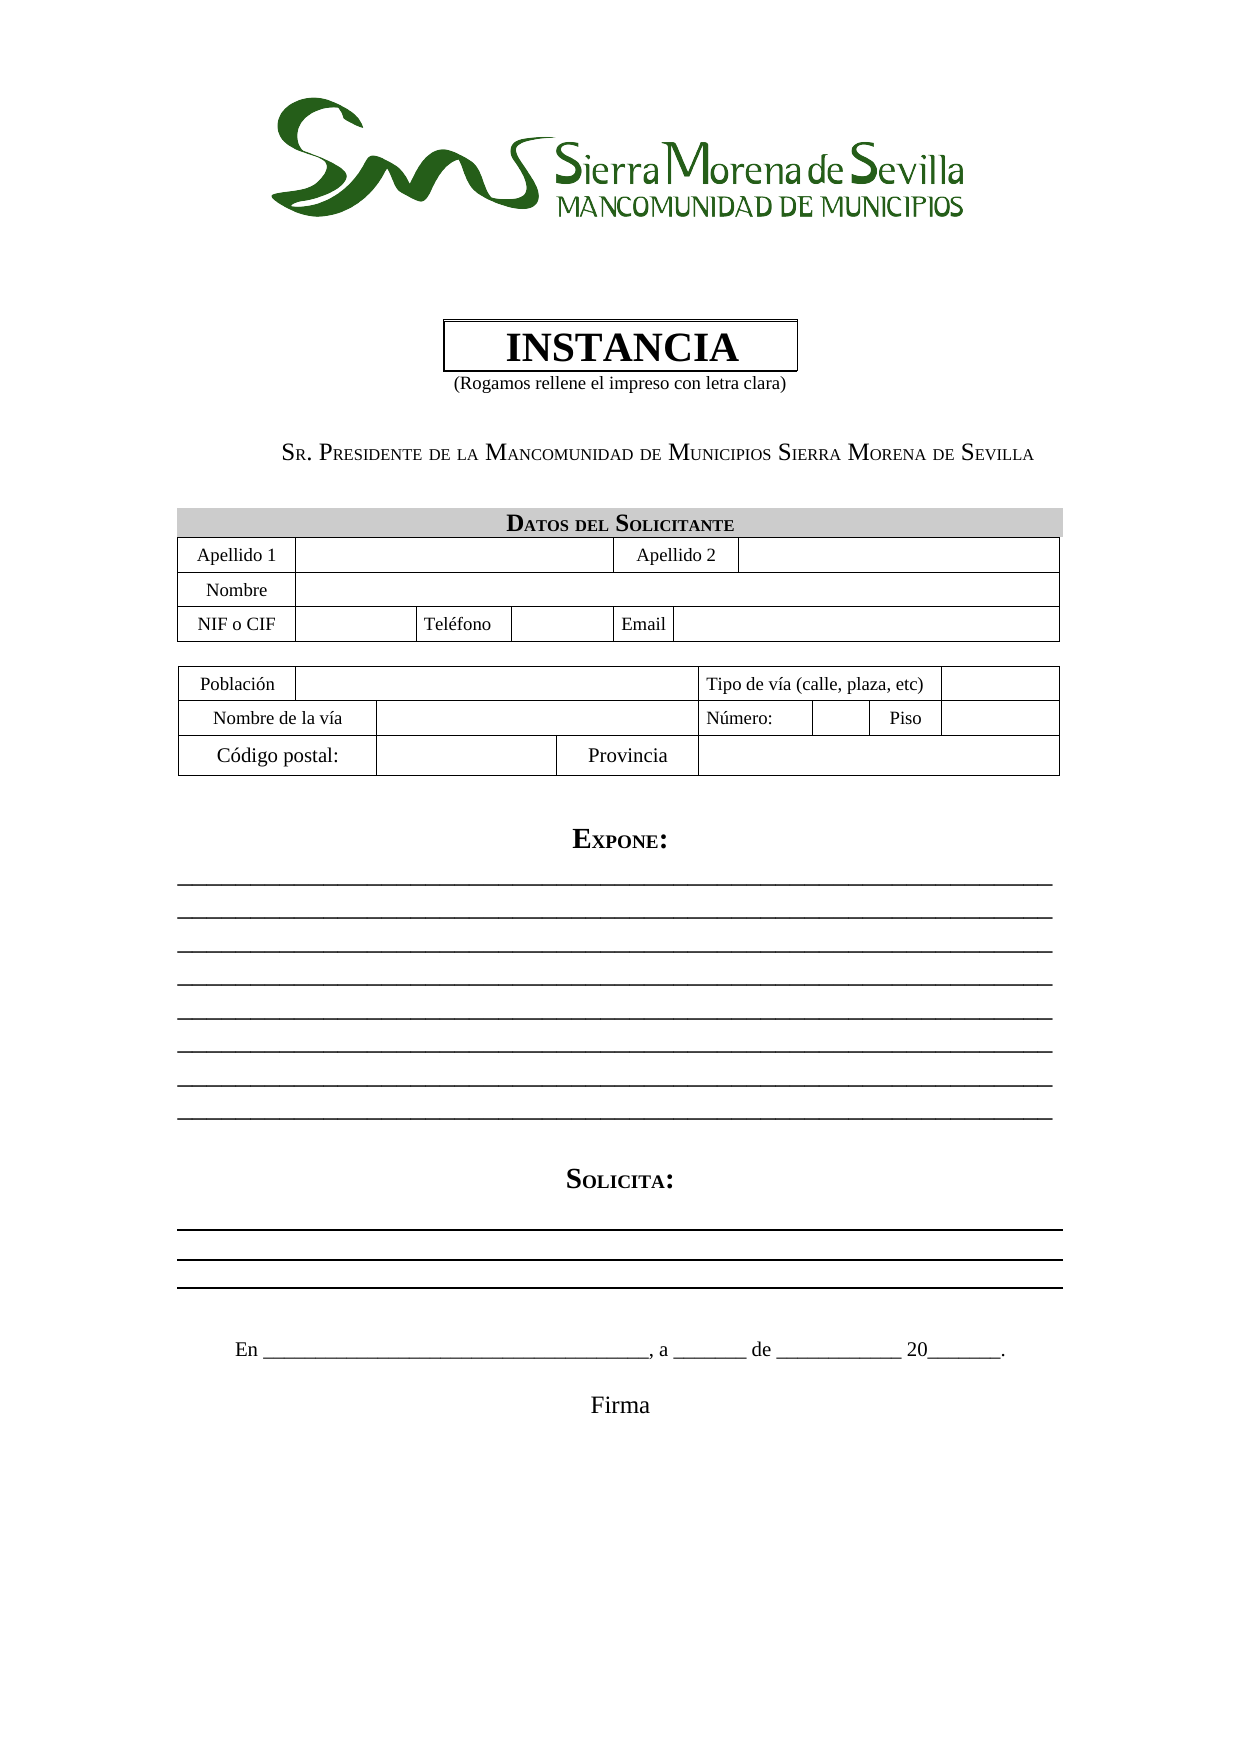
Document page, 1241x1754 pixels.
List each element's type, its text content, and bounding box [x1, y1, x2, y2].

table_cell Número: [699, 701, 812, 735]
table_cell [296, 573, 1059, 606]
subtitle Sr. Presidente de la Mancomunidad de Municipios Sierra Morena de Sevilla [177, 437, 1063, 465]
table_header Apellido 2 [614, 538, 738, 572]
table_header [296, 538, 613, 572]
table_cell [512, 607, 613, 641]
text ________________________________________________________________________________________________________________________________________________________________________________________________________________________________________________________________________________________________________________________________________________________________________________________________________________________________________________________________________________________________ [177, 855, 1063, 1123]
table_cell [699, 736, 1059, 774]
table_cell Nombre de la vía [179, 701, 376, 735]
table_cell Provincia [557, 736, 698, 774]
table_cell Email [614, 607, 673, 641]
table_header [739, 538, 1059, 572]
table_cell Piso [870, 701, 941, 735]
table_header Población [179, 667, 295, 700]
table_cell [377, 736, 556, 774]
table_cell Teléfono [417, 607, 511, 641]
text Expone: [177, 821, 1063, 855]
table_cell Código postal: [179, 736, 376, 774]
subtitle En _____________________________________, a _______ de ____________ 20_______. [177, 1337, 1063, 1361]
table_header [942, 667, 1059, 700]
picture [248, 76, 993, 236]
table_header INSTANCIA [445, 322, 797, 370]
table_header Tipo de vía (calle, plaza, etc) [699, 667, 941, 700]
table_cell [674, 607, 1059, 641]
text (Rogamos rellene el impreso con letra clara) [177, 372, 1063, 393]
table_cell [377, 701, 698, 735]
table_header Apellido 1 [178, 538, 295, 572]
table_header [296, 667, 698, 700]
table_cell Nombre [178, 573, 295, 606]
subtitle Firma [177, 1390, 1063, 1419]
table_cell [813, 701, 869, 735]
table_cell [942, 701, 1059, 735]
table_cell [296, 607, 416, 641]
text Datos del Solicitante [177, 508, 1063, 537]
text Solicita: [177, 1161, 1063, 1195]
table_cell NIF o CIF [178, 607, 295, 641]
